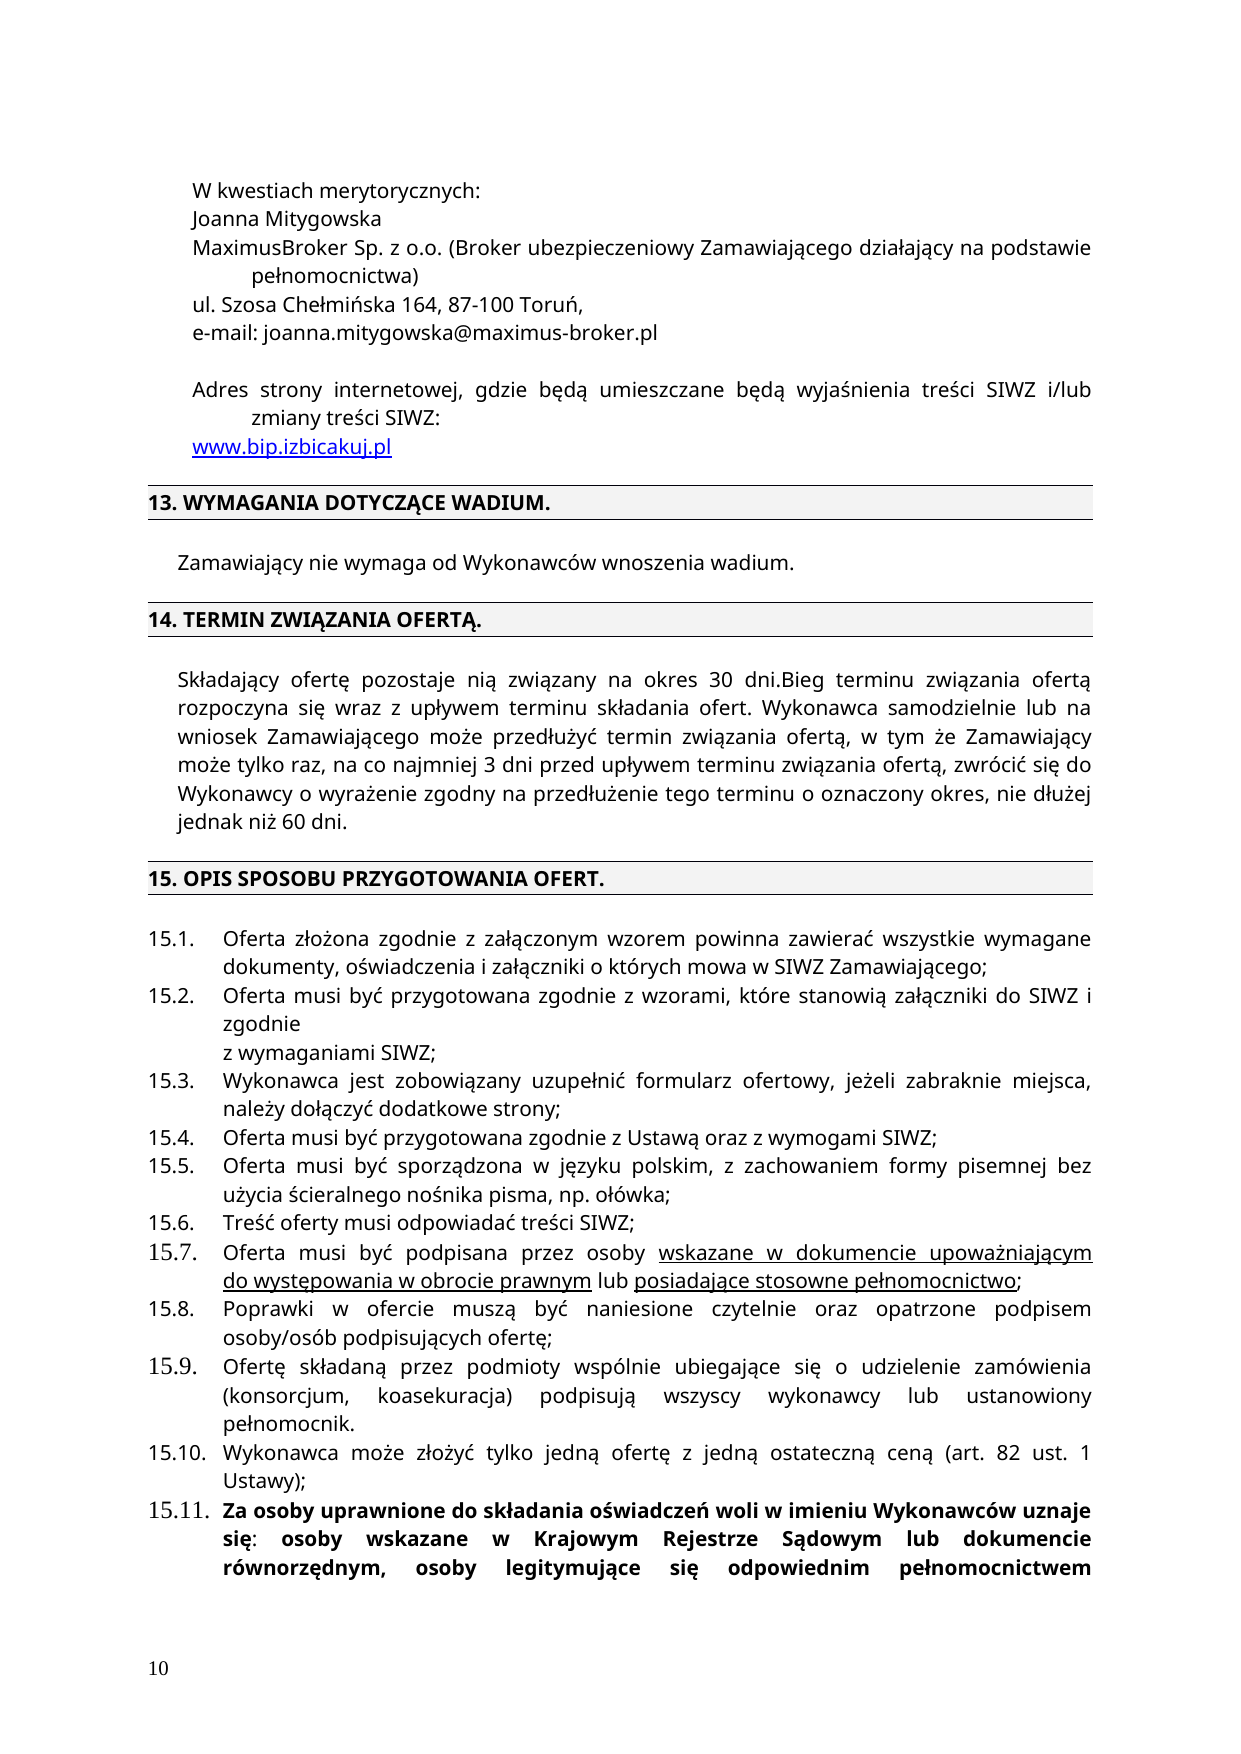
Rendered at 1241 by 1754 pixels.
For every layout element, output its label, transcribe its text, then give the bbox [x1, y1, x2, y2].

subtitle 15. OPIS SPOSOBU PRZYGOTOWANIA OFERT. [148, 862, 1093, 894]
text e-mail: joanna.mitygowska@maximus-broker.pl [192, 318, 1093, 347]
list Wykonawca może złożyć tylko jedną ofertę z jedną ostateczną ceną (art. 82 ust. 1 Ustawy); [148, 1438, 1093, 1495]
text Joanna Mitygowska [192, 204, 1093, 233]
text MaximusBroker Sp. z o.o. (Broker ubezpieczeniowy Zamawiającego działający na podstawie pełnomocnictwa) [192, 233, 1093, 290]
text Adres strony internetowej, gdzie będą umieszczane będą wyjaśnienia treści SIWZ i/lub zmiany treści SIWZ: [192, 375, 1093, 432]
list Wykonawca jest zobowiązany uzupełnić formularz ofertowy, jeżeli zabraknie miejsca, należy dołączyć dodatkowe strony; [148, 1066, 1093, 1123]
list Oferta musi być sporządzona w języku polskim, z zachowaniem formy pisemnej bez użycia ścieralnego nośnika pisma, np. ołówka; [148, 1151, 1093, 1208]
subtitle 14. TERMIN ZWIĄZANIA OFERTĄ. [148, 603, 1093, 636]
list Oferta musi być przygotowana zgodnie z Ustawą oraz z wymogami SIWZ; [148, 1123, 1093, 1151]
list Oferta złożona zgodnie z załączonym wzorem powinna zawierać wszystkie wymagane dokumenty, oświadczenia i załączniki o których mowa w SIWZ Zamawiającego; [148, 924, 1093, 981]
subtitle 13. WYMAGANIA DOTYCZĄCE WADIUM. [148, 486, 1093, 519]
list Oferta musi być podpisana przez osoby wskazane w dokumencie upoważniającym do występowania w obrocie prawnym lub posiadające stosowne pełnomocnictwo; [148, 1237, 1093, 1294]
list Za osoby uprawnione do składania oświadczeń woli w imieniu Wykonawców uznaje się: osoby wskazane w Krajowym Rejestrze Sądowym lub dokumencie równorzędnym, osoby legitymujące się odpowiednim pełnomocnictwem [148, 1495, 1093, 1581]
text W kwestiach merytorycznych: [192, 176, 1093, 204]
list Treść oferty musi odpowiadać treści SIWZ; [148, 1208, 1093, 1237]
text Zamawiający nie wymaga od Wykonawców wnoszenia wadium. [177, 548, 1093, 577]
text Składający ofertę pozostaje nią związany na okres 30 dni.Bieg terminu związania ofertą rozpoczyna się wraz z upływem terminu składania ofert. Wykonawca samodzielnie lub na wniosek Zamawiającego może przedłużyć termin związania ofertą, w tym że Zamawiający może tylko raz, na co najmniej 3 dni przed upływem terminu związania ofertą, zwrócić się do Wykonawcy o wyrażenie zgodny na przedłużenie tego terminu o oznaczony okres, nie dłużej jednak niż 60 dni. [177, 665, 1093, 836]
text www.bip.izbicakuj.pl [192, 432, 1093, 460]
list Poprawki w ofercie muszą być naniesione czytelnie oraz opatrzone podpisem osoby/osób podpisujących ofertę; [148, 1294, 1093, 1351]
list Ofertę składaną przez podmioty wspólnie ubiegające się o udzielenie zamówienia (konsorcjum, koasekuracja) podpisują wszyscy wykonawcy lub ustanowiony pełnomocnik. [148, 1351, 1093, 1438]
list Oferta musi być przygotowana zgodnie z wzorami, które stanowią załączniki do SIWZ i zgodnie z wymaganiami SIWZ; [148, 981, 1093, 1066]
text ul. Szosa Chełmińska 164, 87-100 Toruń, [192, 290, 1093, 318]
